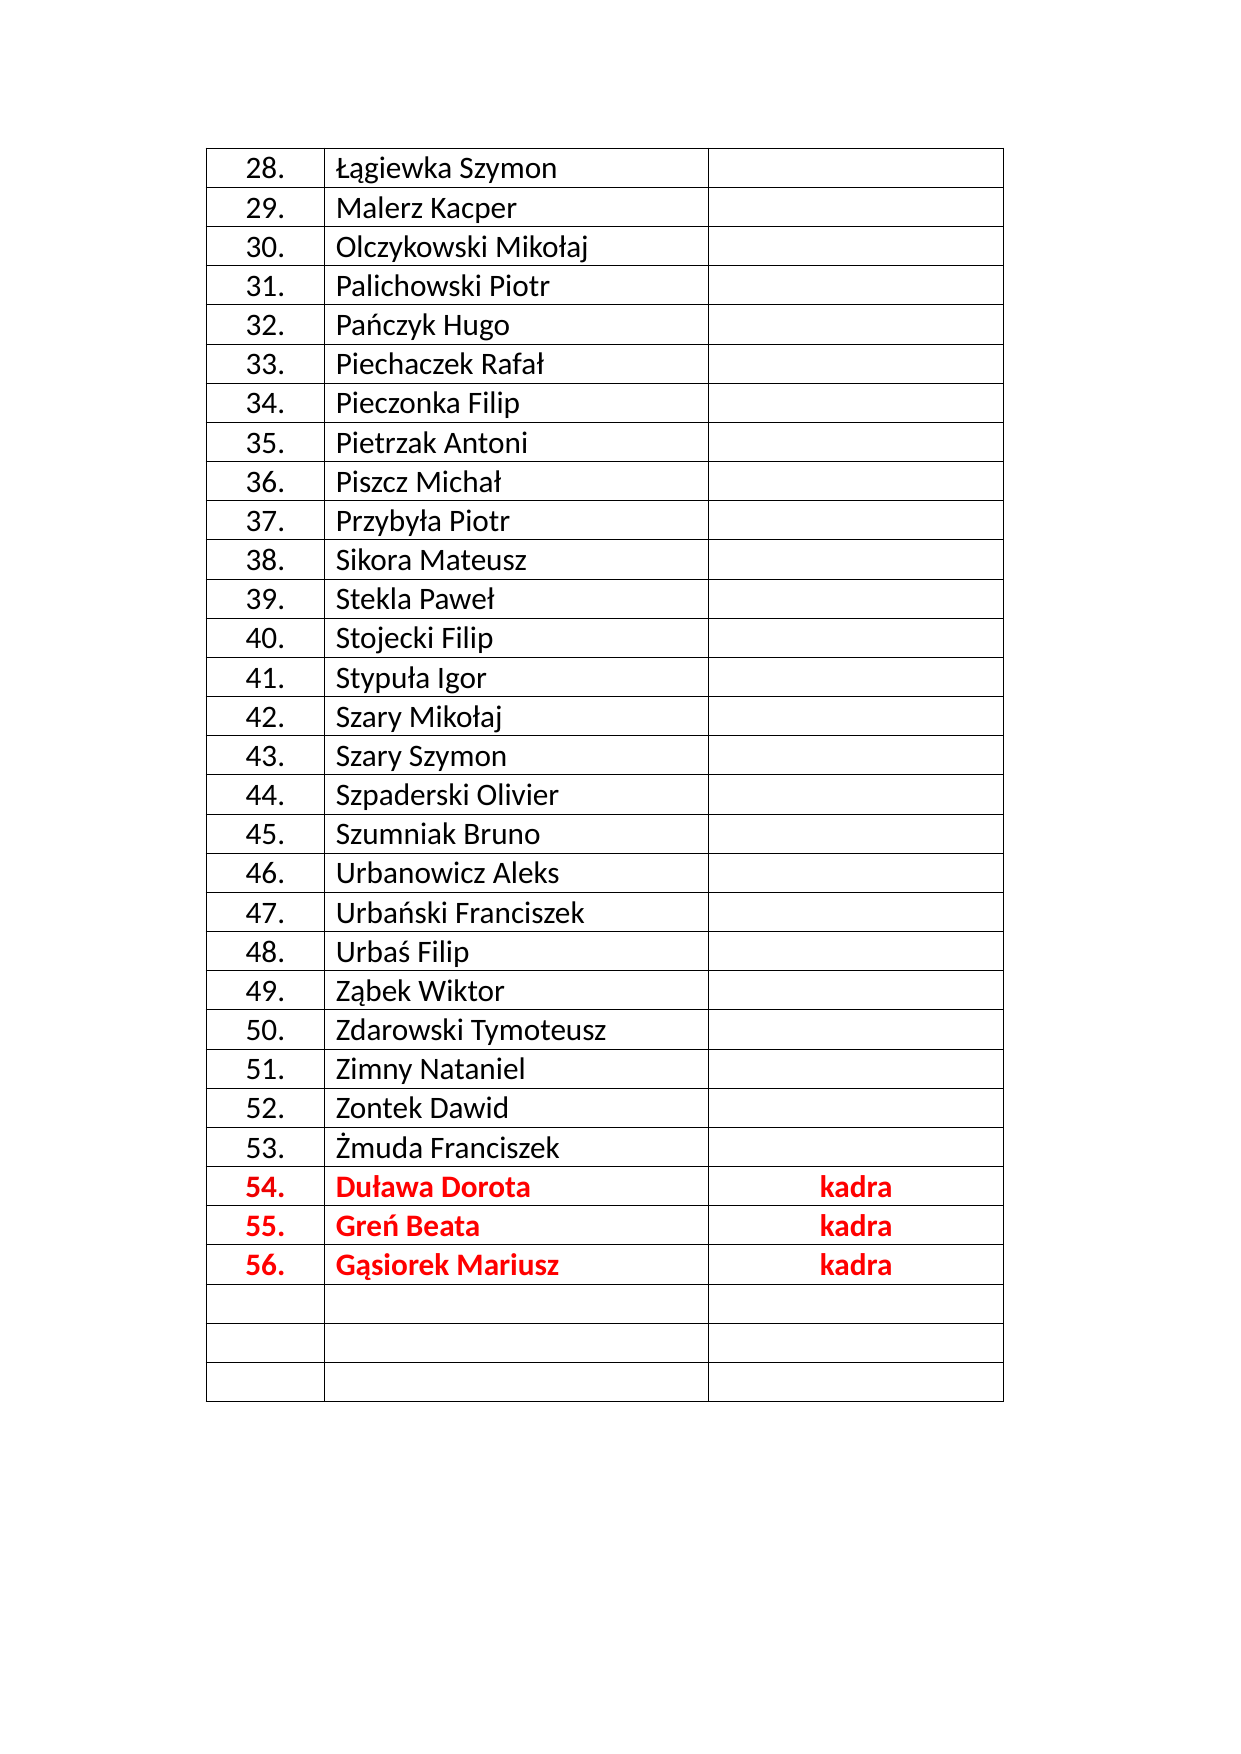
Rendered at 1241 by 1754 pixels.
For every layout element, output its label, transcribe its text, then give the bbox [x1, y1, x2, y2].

table_cell Pietrzak Antoni [325, 423, 708, 461]
table_cell Łągiewka Szymon [325, 149, 708, 187]
table_cell Szary Mikołaj [325, 697, 708, 735]
table_cell [709, 1050, 1003, 1088]
table_cell Szpaderski Olivier [325, 775, 708, 813]
table_cell 42. [207, 697, 324, 735]
table_cell 56. [207, 1245, 324, 1283]
table_cell [709, 501, 1003, 539]
table_cell 29. [207, 188, 324, 226]
table_cell [709, 697, 1003, 735]
table_cell 30. [207, 227, 324, 265]
table_cell [709, 580, 1003, 618]
table_cell Żmuda Franciszek [325, 1128, 708, 1166]
table_cell [207, 1324, 324, 1362]
table_cell Urbaś Filip [325, 932, 708, 970]
table_cell 49. [207, 971, 324, 1009]
table_cell [709, 423, 1003, 461]
table_cell Olczykowski Mikołaj [325, 227, 708, 265]
table_cell 51. [207, 1050, 324, 1088]
table_cell Sikora Mateusz [325, 540, 708, 578]
table_cell Piszcz Michał [325, 462, 708, 500]
table_cell 36. [207, 462, 324, 500]
table_cell [709, 775, 1003, 813]
table_cell Piechaczek Rafał [325, 345, 708, 383]
table_cell [709, 893, 1003, 931]
table_cell Stojecki Filip [325, 619, 708, 657]
table_cell [709, 1128, 1003, 1166]
table_cell [709, 971, 1003, 1009]
table_cell 35. [207, 423, 324, 461]
table_cell [709, 1010, 1003, 1048]
table_cell [709, 462, 1003, 500]
table_cell 33. [207, 345, 324, 383]
table_cell kadra [709, 1167, 1003, 1205]
table_cell Zimny Nataniel [325, 1050, 708, 1088]
table_cell [709, 540, 1003, 578]
table_cell 55. [207, 1206, 324, 1244]
table_cell [325, 1285, 708, 1323]
table_cell Palichowski Piotr [325, 266, 708, 304]
table_cell 34. [207, 384, 324, 422]
table_cell [709, 227, 1003, 265]
table_cell [709, 305, 1003, 343]
table_cell Duława Dorota [325, 1167, 708, 1205]
table_cell [709, 736, 1003, 774]
table_cell [325, 1363, 708, 1401]
table_cell Szumniak Bruno [325, 815, 708, 853]
table_cell 39. [207, 580, 324, 618]
table_cell 40. [207, 619, 324, 657]
table_cell 48. [207, 932, 324, 970]
table_cell Przybyła Piotr [325, 501, 708, 539]
table_cell 54. [207, 1167, 324, 1205]
table_cell [709, 854, 1003, 892]
table_cell 32. [207, 305, 324, 343]
table_cell [207, 1363, 324, 1401]
table_cell Gąsiorek Mariusz [325, 1245, 708, 1283]
table_cell [709, 1324, 1003, 1362]
table_cell [709, 384, 1003, 422]
table_cell Greń Beata [325, 1206, 708, 1244]
table_cell [709, 932, 1003, 970]
table_cell 43. [207, 736, 324, 774]
table_cell 47. [207, 893, 324, 931]
table_cell [709, 1285, 1003, 1323]
table_cell Urbanowicz Aleks [325, 854, 708, 892]
table_cell Malerz Kacper [325, 188, 708, 226]
table_cell 28. [207, 149, 324, 187]
table_cell [207, 1285, 324, 1323]
table_cell 45. [207, 815, 324, 853]
table_cell 52. [207, 1089, 324, 1127]
table_cell Szary Szymon [325, 736, 708, 774]
table_cell Zdarowski Tymoteusz [325, 1010, 708, 1048]
table_cell Pańczyk Hugo [325, 305, 708, 343]
table_cell [709, 345, 1003, 383]
table_cell 46. [207, 854, 324, 892]
table_cell Urbański Franciszek [325, 893, 708, 931]
table_cell Zontek Dawid [325, 1089, 708, 1127]
table_cell 44. [207, 775, 324, 813]
table_cell kadra [709, 1245, 1003, 1283]
table_cell [709, 1363, 1003, 1401]
table_cell [709, 188, 1003, 226]
table_cell [709, 149, 1003, 187]
table_cell Pieczonka Filip [325, 384, 708, 422]
table_cell 50. [207, 1010, 324, 1048]
table_cell [709, 658, 1003, 696]
table_cell Stypuła Igor [325, 658, 708, 696]
table_cell kadra [709, 1206, 1003, 1244]
table_cell [709, 266, 1003, 304]
table_cell 37. [207, 501, 324, 539]
table_cell 31. [207, 266, 324, 304]
table_cell Stekla Paweł [325, 580, 708, 618]
table_cell 41. [207, 658, 324, 696]
table_cell [709, 1089, 1003, 1127]
table_cell 38. [207, 540, 324, 578]
table_cell [709, 619, 1003, 657]
table_cell [709, 815, 1003, 853]
table_cell [325, 1324, 708, 1362]
table_cell 53. [207, 1128, 324, 1166]
table_cell Ząbek Wiktor [325, 971, 708, 1009]
